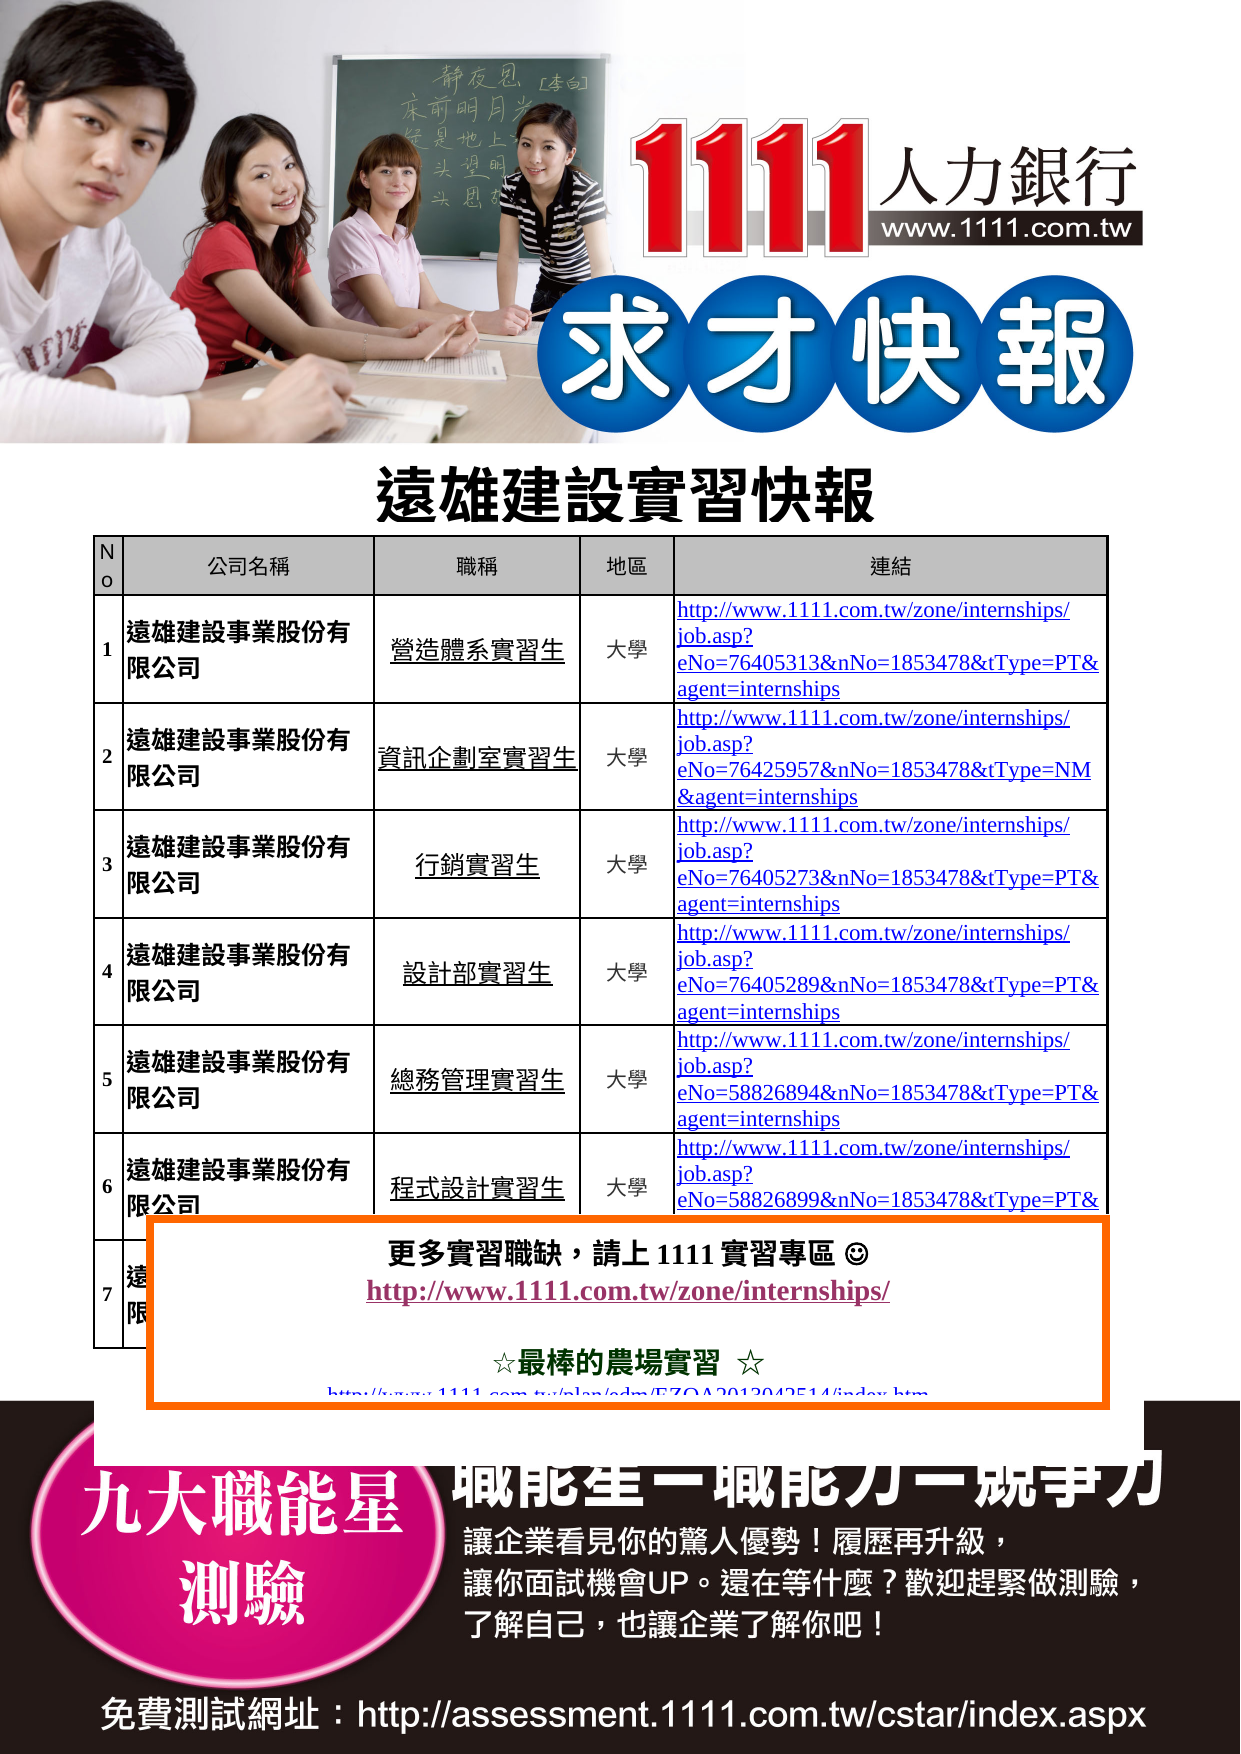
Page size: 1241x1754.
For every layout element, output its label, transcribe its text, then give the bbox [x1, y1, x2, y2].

table_cell 大學 [581, 596, 673, 702]
table_cell 大學 [581, 811, 673, 917]
table_cell 遠雄建設事業股份有限公司 [124, 1134, 373, 1239]
text 更多實習職缺，請上1111實習專區  [169, 1230, 1087, 1273]
table_cell http://www.1111.com.tw/zone/internships/job.asp?eNo=76405273&nNo=1853478&tType=PT&agent=internships [675, 811, 1106, 917]
table_cell 1 [95, 596, 122, 702]
table_header 地區 [581, 537, 673, 594]
table_cell 遠雄建設事業股份有限公司 [124, 811, 373, 917]
table_cell 4 [95, 919, 122, 1024]
table_cell 大學 [581, 1134, 673, 1214]
table_header 公司名稱 [124, 537, 373, 594]
table_header 連結 [675, 537, 1106, 594]
text 遠雄建設實習快報 [3, 447, 1046, 522]
table_cell http://www.1111.com.tw/zone/internships/job.asp?eNo=58826894&nNo=1853478&tType=PT&agent=internships [675, 1026, 1106, 1132]
table_cell 2 [95, 704, 122, 809]
table_header 職稱 [375, 537, 579, 594]
table_cell 7 [95, 1241, 122, 1347]
text ☆最棒的農場實習 ☆ [169, 1340, 1087, 1382]
picture [0, 0, 1240, 1754]
table_cell 設計部實習生 [375, 919, 579, 1024]
table_cell 總務管理實習生 [375, 1026, 579, 1132]
table_cell 大學 [581, 1026, 673, 1132]
table_cell 遠雄建設事業股份有限公司 [124, 596, 373, 702]
table_cell http://www.1111.com.tw/zone/internships/job.asp?eNo=76405289&nNo=1853478&tType=PT&agent=internships [675, 919, 1106, 1024]
table_cell 大學 [581, 919, 673, 1024]
table_cell 遠雄建設事業股份有限公司 [124, 1241, 146, 1347]
table_header No [95, 537, 122, 594]
table_cell 5 [95, 1026, 122, 1132]
table_cell 遠雄建設事業股份有限公司 [124, 1026, 373, 1132]
table_cell 大學 [581, 704, 673, 809]
table_cell http://www.1111.com.tw/zone/internships/job.asp?eNo=76405313&nNo=1853478&tType=PT&agent=internships [675, 596, 1106, 702]
table_cell 程式設計實習生 [375, 1134, 579, 1214]
table_cell 營造體系實習生 [375, 596, 579, 702]
table_cell http://www.1111.com.tw/zone/internships/job.asp?eNo=76425957&nNo=1853478&tType=NM&agent=internships [675, 704, 1106, 809]
table_cell 6 [95, 1134, 122, 1239]
text http://www.1111.com.tw/zone/internships/ [169, 1273, 1087, 1306]
table_cell 資訊企劃室實習生 [375, 704, 579, 809]
text http://www.1111.com.tw/plan/edm/EZOA2013042514/index.htm [169, 1382, 1087, 1394]
table_cell 遠雄建設事業股份有限公司 [124, 919, 373, 1024]
table_cell 遠雄建設事業股份有限公司 [124, 704, 373, 809]
table_cell http://www.1111.com.tw/zone/internships/job.asp?eNo=58826899&nNo=1853478&tType=PT&agent=internships [675, 1134, 1106, 1214]
table_cell 行銷實習生 [375, 811, 579, 917]
table_cell 3 [95, 811, 122, 917]
